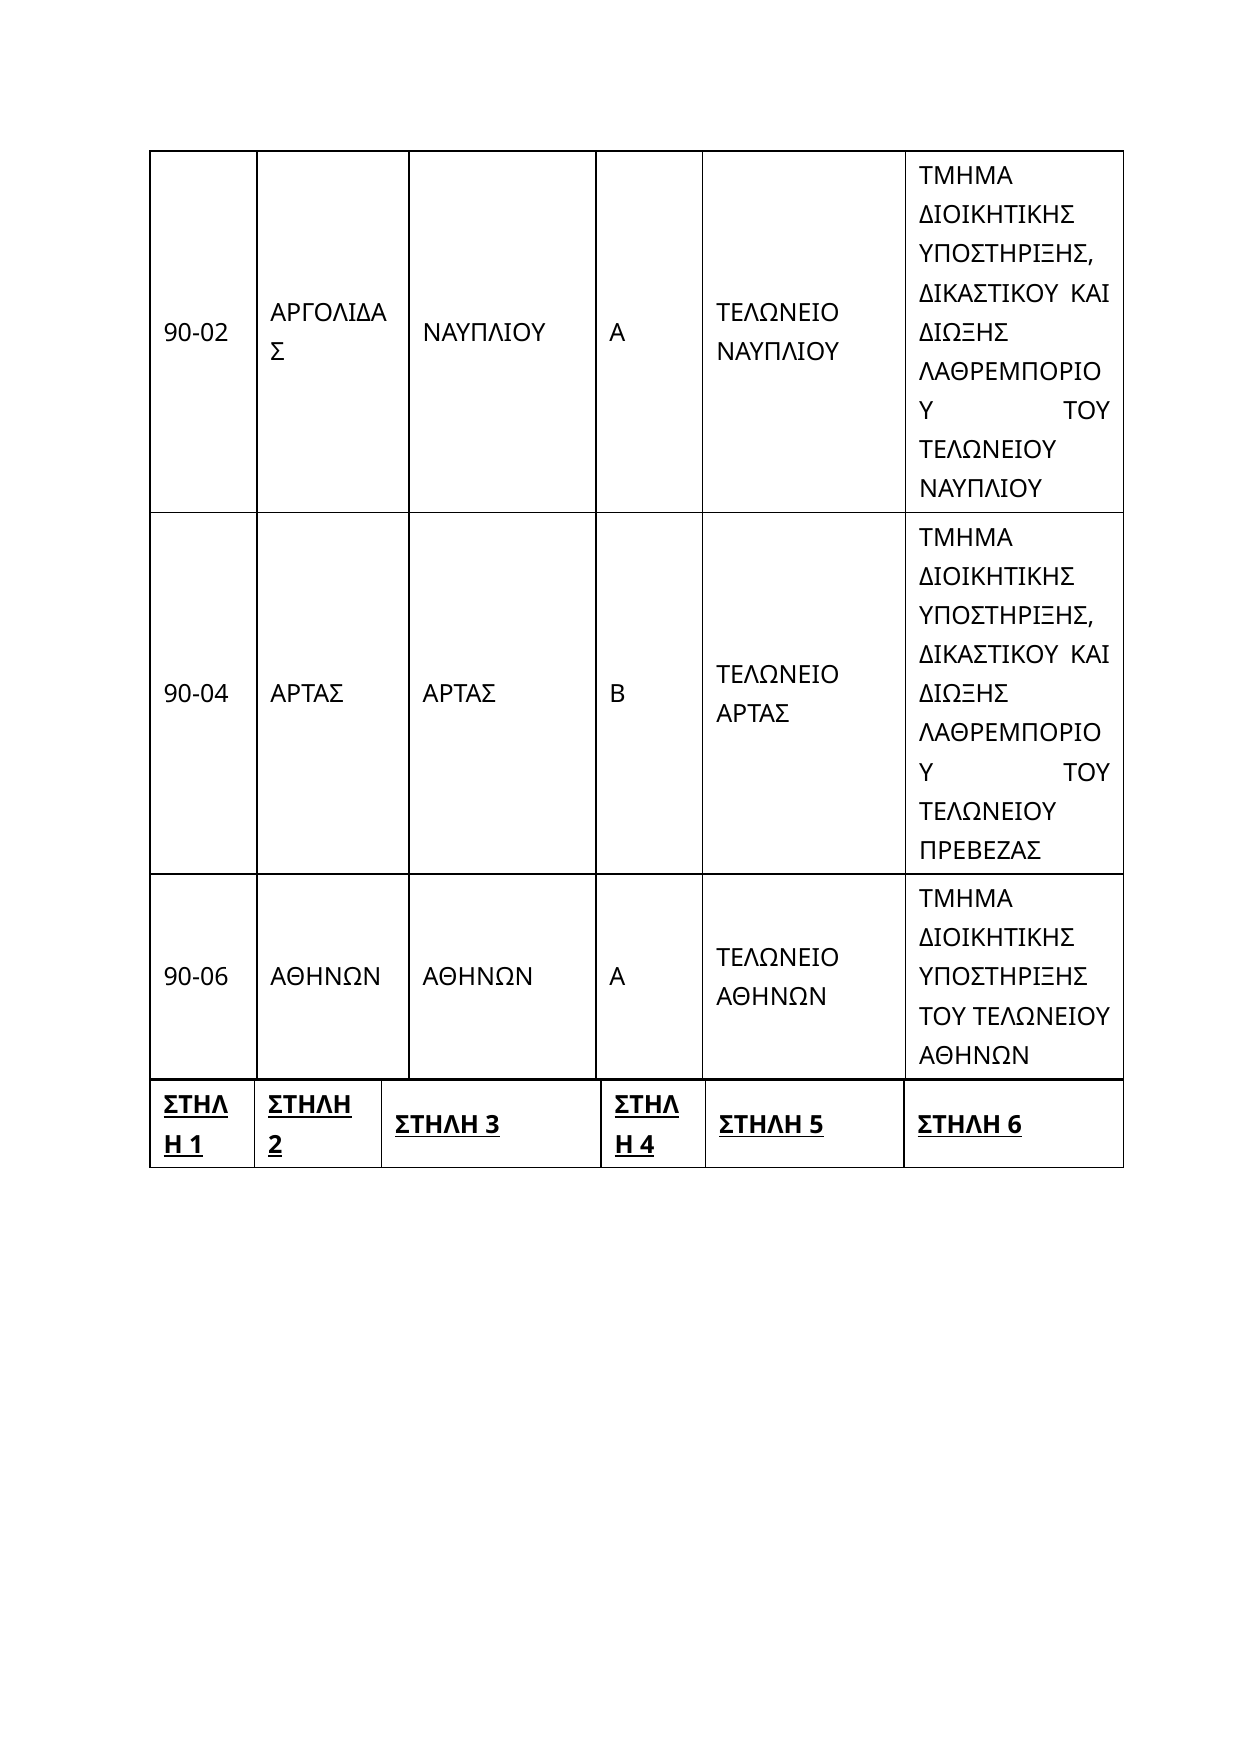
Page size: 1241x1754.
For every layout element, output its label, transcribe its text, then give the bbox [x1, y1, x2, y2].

table_cell Α [597, 152, 702, 511]
table_cell ΤΕΛΩΝΕΙΟ ΝΑΥΠΛΙΟΥ [703, 152, 905, 511]
table_header ΣΤΗΛΗ 4 [602, 1081, 705, 1167]
table_cell Α [597, 875, 702, 1078]
table_header ΣΤΗΛΗ 6 [905, 1081, 1123, 1167]
table_cell ΑΘΗΝΩΝ [258, 875, 408, 1078]
table_cell 90-04 [151, 513, 256, 873]
table_cell ΑΡΤΑΣ [258, 513, 408, 873]
table_cell ΤΜΗΜΑ ΔΙΟΙΚΗΤΙΚΗΣ ΥΠΟΣΤΗΡΙΞΗΣ, ΔΙΚΑΣΤΙΚΟΥ ΚΑΙ ΔΙΩΞΗΣ ΛΑΘΡΕΜΠΟΡΙΟΥ TOY ΤΕΛΩΝΕΙΟΥ ΠΡΕΒΕΖΑΣ [906, 513, 1123, 873]
table_cell ΤΕΛΩΝΕΙΟ ΑΡΤΑΣ [703, 513, 905, 873]
table_header ΣΤΗΛΗ 2 [255, 1081, 381, 1167]
table_cell ΑΡΤΑΣ [410, 513, 595, 873]
table_cell 90-06 [151, 875, 256, 1078]
table_header ΣΤΗΛΗ 1 [151, 1081, 254, 1167]
table_cell ΑΘΗΝΩΝ [410, 875, 595, 1078]
table_cell ΤΜΗΜΑ ΔΙΟΙΚΗΤΙΚΗΣ ΥΠΟΣΤΗΡΙΞΗΣ, ΔΙΚΑΣΤΙΚΟΥ ΚΑΙ ΔΙΩΞΗΣ ΛΑΘΡΕΜΠΟΡΙΟΥ TOY ΤΕΛΩΝΕΙΟΥ ΝΑΥΠΛΙΟΥ [906, 152, 1123, 511]
table_header ΣΤΗΛΗ 3 [382, 1081, 600, 1167]
table_cell Β [597, 513, 702, 873]
table_cell 90-02 [151, 152, 256, 511]
table_cell ΤΜΗΜΑ ΔΙΟΙΚΗΤΙΚΗΣ ΥΠΟΣΤΗΡΙΞΗΣ TOY ΤΕΛΩΝΕΙΟΥ ΑΘΗΝΩΝ [906, 875, 1123, 1078]
table_header ΣΤΗΛΗ 5 [706, 1081, 903, 1167]
table_cell ΑΡΓΟΛΙΔΑΣ [258, 152, 408, 511]
table_cell ΝΑΥΠΛΙΟΥ [410, 152, 595, 511]
table_cell ΤΕΛΩΝΕΙΟ ΑΘΗΝΩΝ [703, 875, 905, 1078]
